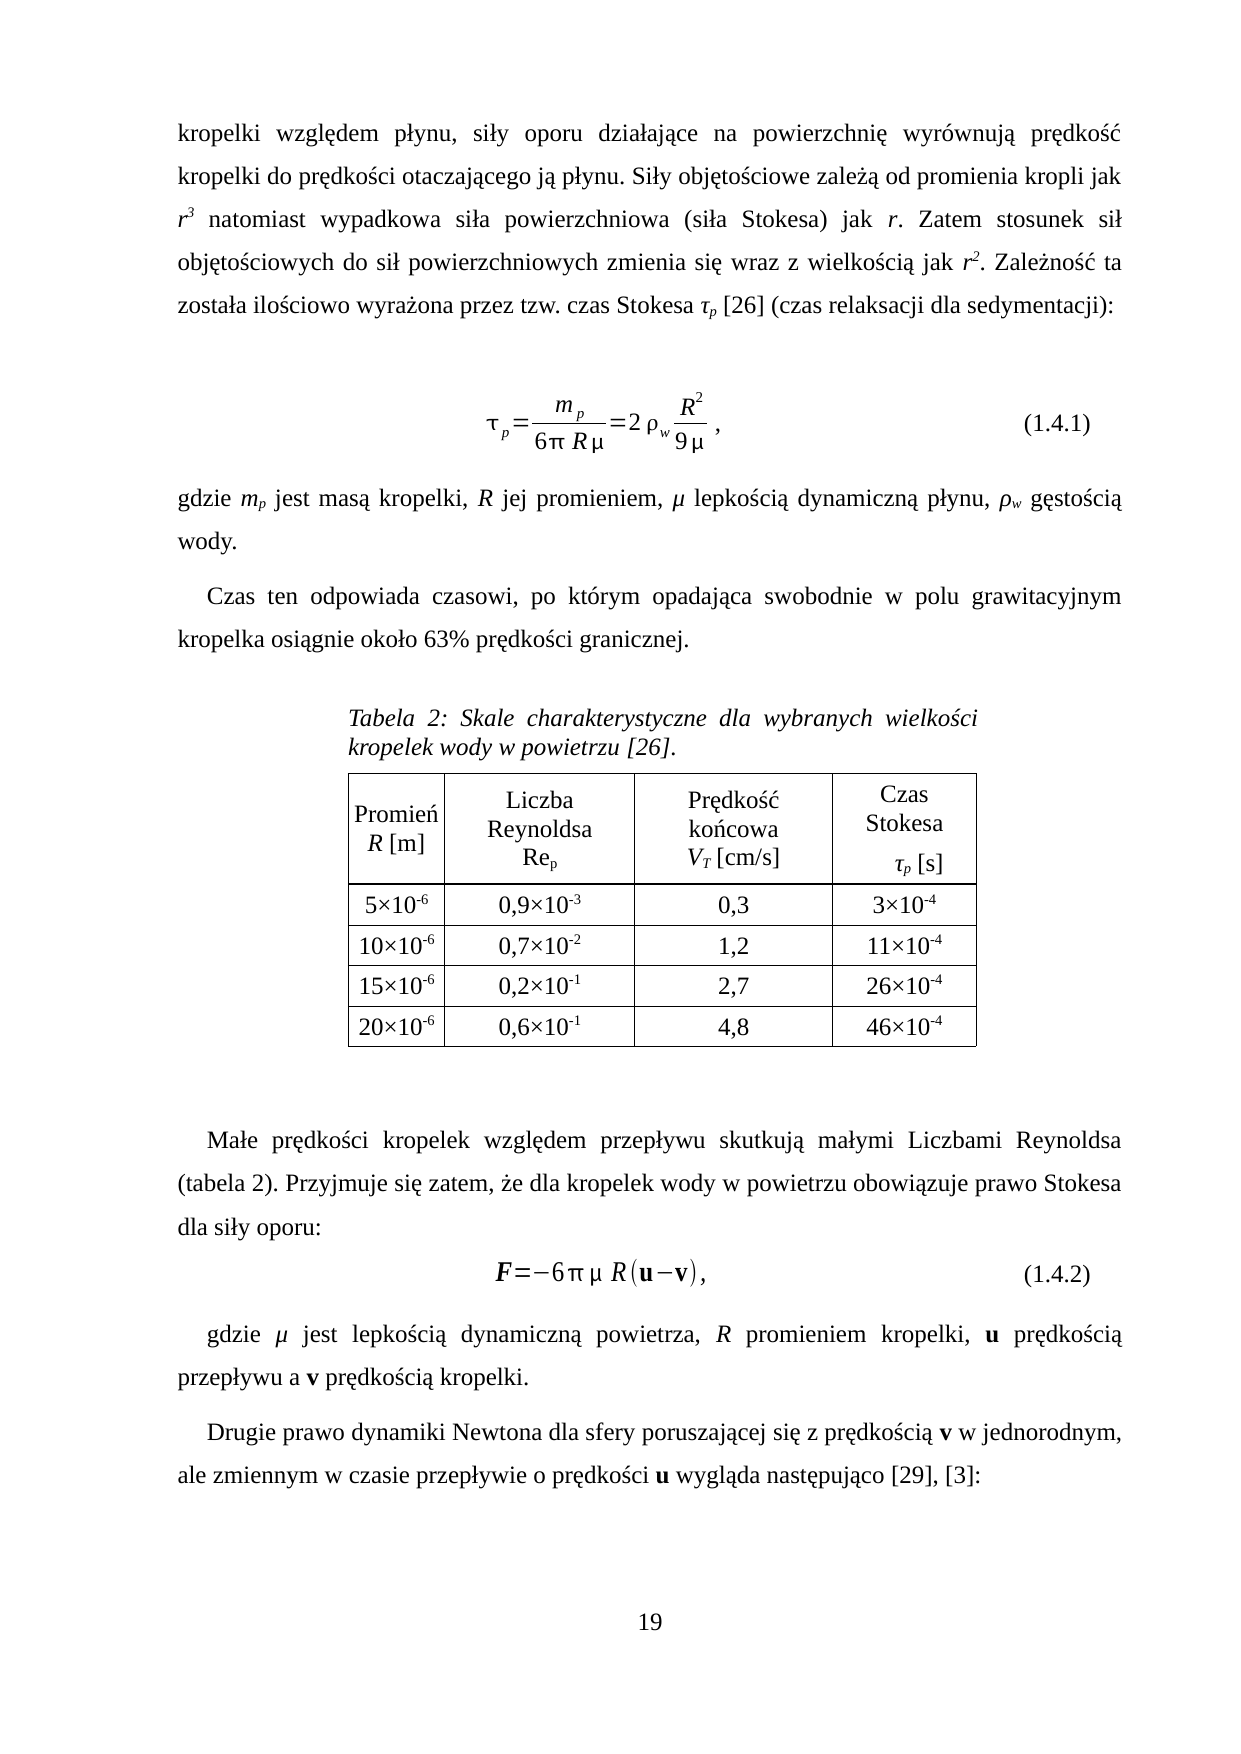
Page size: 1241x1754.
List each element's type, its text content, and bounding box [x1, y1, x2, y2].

table_cell 20×10-6 [349, 1007, 444, 1046]
table_cell 15×10-6 [349, 966, 444, 1006]
text Drugie prawo dynamiki Newtona dla sfery poruszającej się z prędkością v w jednorodnym, ale zmiennym w czasie przepływie o prędkości u wygląda następująco [29], [3]: [177, 1417, 1122, 1489]
table_header (1.4.2) [1024, 1255, 1122, 1292]
table_cell 0,6×10-1 [445, 1007, 634, 1046]
text gdzie μ jest lepkością dynamiczną powietrza, R promieniem kropelki, u prędkością przepływu a v prędkością kropelki. [177, 1319, 1122, 1391]
table_header Czas Stokesa τp [s] [833, 774, 976, 883]
table_cell 5×10-6 [349, 885, 444, 925]
table_header (1.4.1) [1024, 389, 1122, 456]
table_header Prędkość końcowa VT [cm/s] [635, 774, 832, 883]
text Małe prędkości kropelek względem przepływu skutkują małymi Liczbami Reynoldsa (tabela 2). Przyjmuje się zatem, że dla kropelek wody w powietrzu obowiązuje prawo Stokesa dla siły oporu: [177, 1125, 1122, 1240]
table_cell 0,9×10-3 [445, 885, 634, 925]
table_header Promień R [m] [349, 774, 444, 883]
table_cell 1,2 [635, 926, 832, 965]
table_cell 10×10-6 [349, 926, 444, 965]
text Czas ten odpowiada czasowi, po którym opadająca swobodnie w polu grawitacyjnym kropelka osiągnie około 63% prędkości granicznej. [177, 581, 1122, 653]
table_cell 46×10-4 [833, 1007, 976, 1046]
table_cell 0,3 [635, 885, 832, 925]
table_header Liczba Reynoldsa Rep [445, 774, 634, 883]
table_header , [177, 389, 1024, 456]
text kropelki względem płynu, siły oporu działające na powierzchnię wyrównują prędkość kropelki do prędkości otaczającego ją płynu. Siły objętościowe zależą od promienia kropli jak r3 natomiast wypadkowa siła powierzchniowa (siła Stokesa) jak r. Zatem stosunek sił objętościowych do sił powierzchniowych zmienia się wraz z wielkością jak r2. Zależność ta została ilościowo wyrażona przez tzw. czas Stokesa τp [26] (czas relaksacji dla sedymentacji): [177, 118, 1122, 319]
table_cell 2,7 [635, 966, 832, 1006]
table_cell 26×10-4 [833, 966, 976, 1006]
table_cell 3×10-4 [833, 885, 976, 925]
table_cell 4,8 [635, 1007, 832, 1046]
table_cell 0,2×10-1 [445, 966, 634, 1006]
text gdzie mp jest masą kropelki, R jej promieniem, μ lepkością dynamiczną płynu, ρw gęstością wody. [177, 483, 1122, 555]
table_cell 0,7×10-2 [445, 926, 634, 965]
table_cell 11×10-4 [833, 926, 976, 965]
text Tabela 2: Skale charakterystyczne dla wybranych wielkości kropelek wody w powietrzu [26]. [348, 703, 981, 761]
table_header [177, 1255, 1024, 1292]
